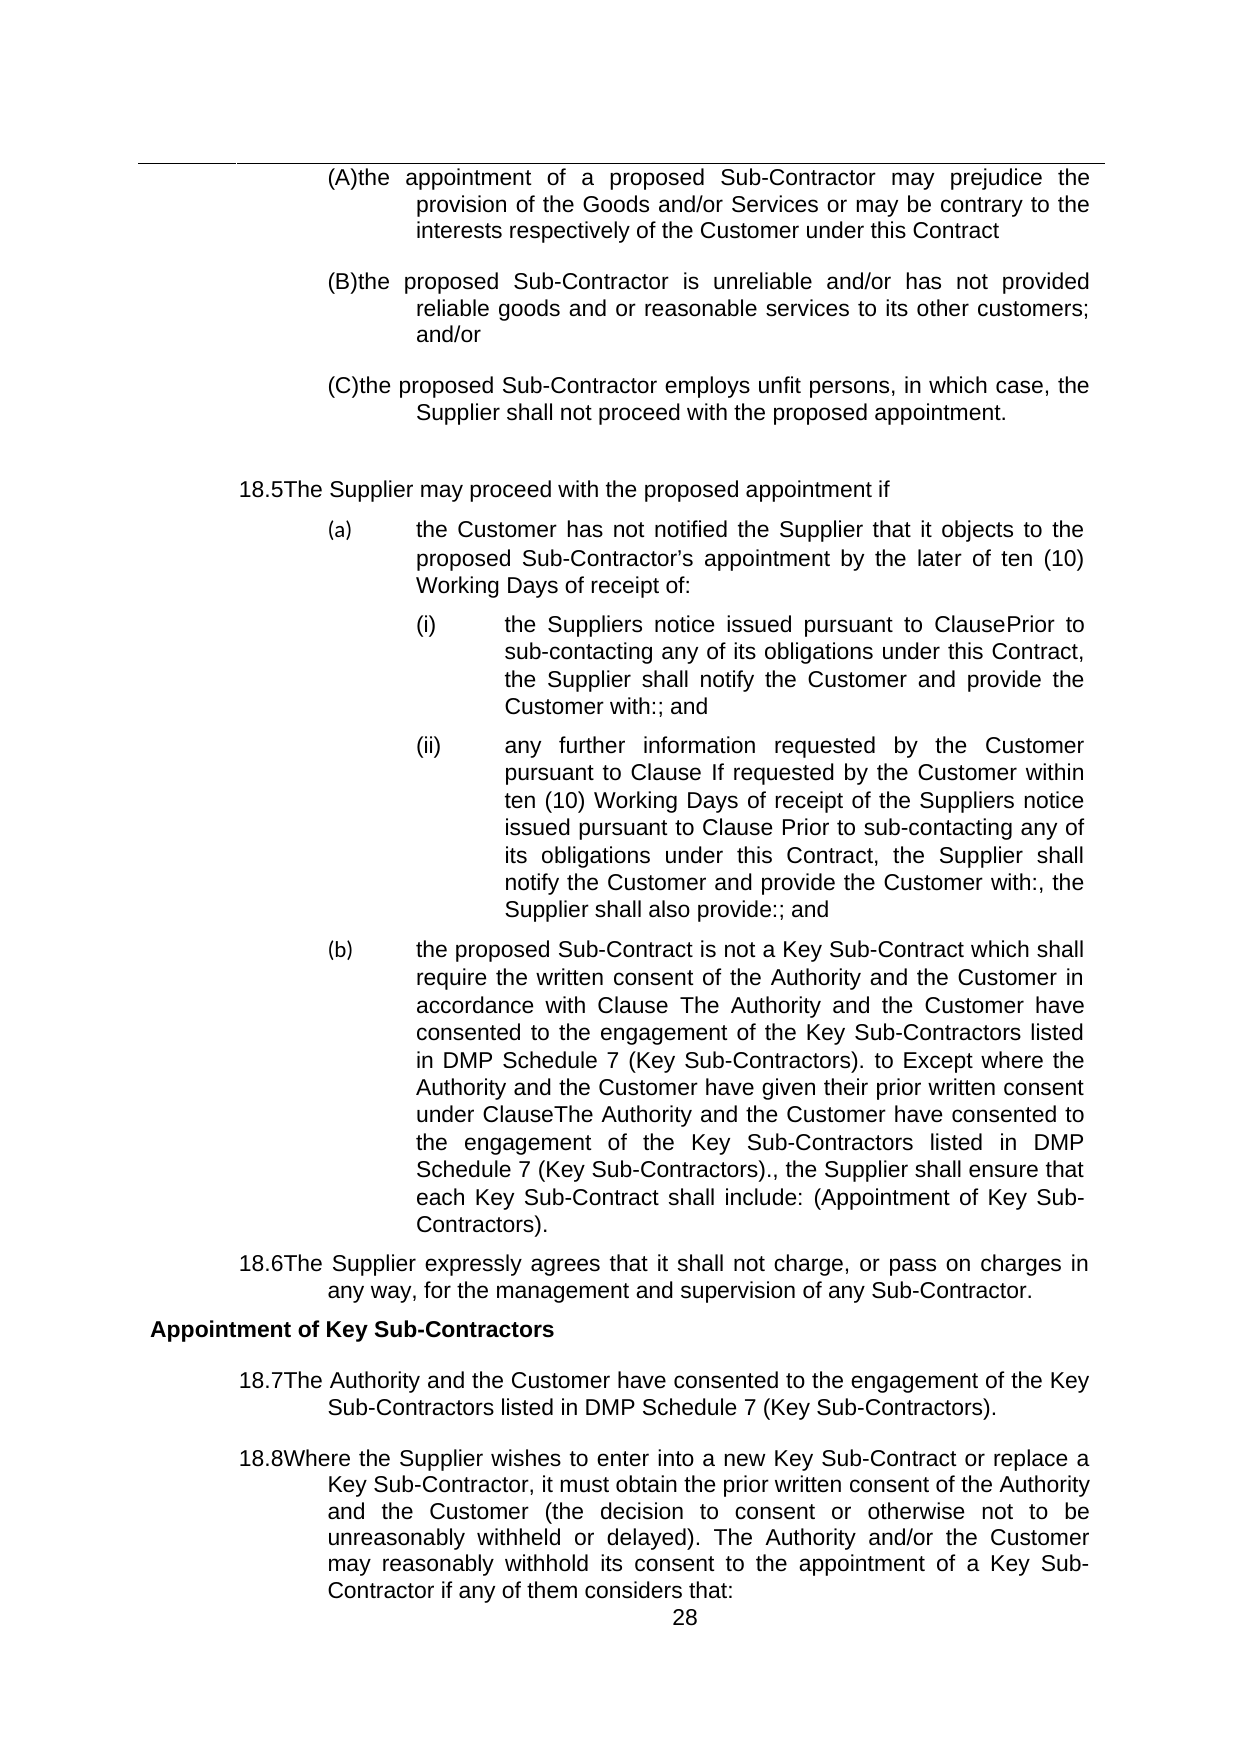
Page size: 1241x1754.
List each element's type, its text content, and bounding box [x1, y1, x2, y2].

list the proposed Sub-Contract is not a Key Sub-Contract which shall require the written consent of the Authority and the Customer in accordance with Clause 18.7 to 18.9 (Appointment of Key Sub-Contractors). [327, 935, 1085, 1237]
list [327, 150, 1090, 163]
list The Supplier may proceed with the proposed appointment if [239, 476, 1090, 503]
list the Suppliers notice issued pursuant to Clause18.2; and [416, 611, 1085, 719]
list the appointment of a proposed Sub-Contractor may prejudice the provision of the Goods and/or Services or may be contrary to the interests respectively of the Customer under this Contract [327, 164, 1090, 243]
list the Customer has not notified the Supplier that it objects to the proposed Sub-Contractor’s appointment by the later of ten (10) Working Days of receipt of: [327, 515, 1085, 598]
text Appointment of Key Sub-Contractors [150, 1316, 1090, 1343]
list any further information requested by the Customer pursuant to Clause 18.3; and [416, 732, 1085, 923]
list the proposed Sub-Contractor employs unfit persons, in which case, the Supplier shall not proceed with the proposed appointment. [327, 372, 1090, 425]
list Where the Supplier wishes to enter into a new Key Sub-Contract or replace a Key Sub-Contractor, it must obtain the prior written consent of the Authority and the Customer (the decision to consent or otherwise not to be unreasonably withheld or delayed). The Authority and/or the Customer may reasonably withhold its consent to the appointment of a Key Sub-Contractor if any of them considers that: [239, 1445, 1090, 1603]
list the proposed Sub-Contractor is unreliable and/or has not provided reliable goods and or reasonable services to its other customers; and/or [327, 268, 1090, 347]
list The Authority and the Customer have consented to the engagement of the Key Sub-Contractors listed in DMP Schedule 7 (Key Sub-Contractors). [239, 1367, 1090, 1420]
list The Supplier expressly agrees that it shall not charge, or pass on charges in any way, for the management and supervision of any Sub-Contractor. [239, 1250, 1090, 1304]
